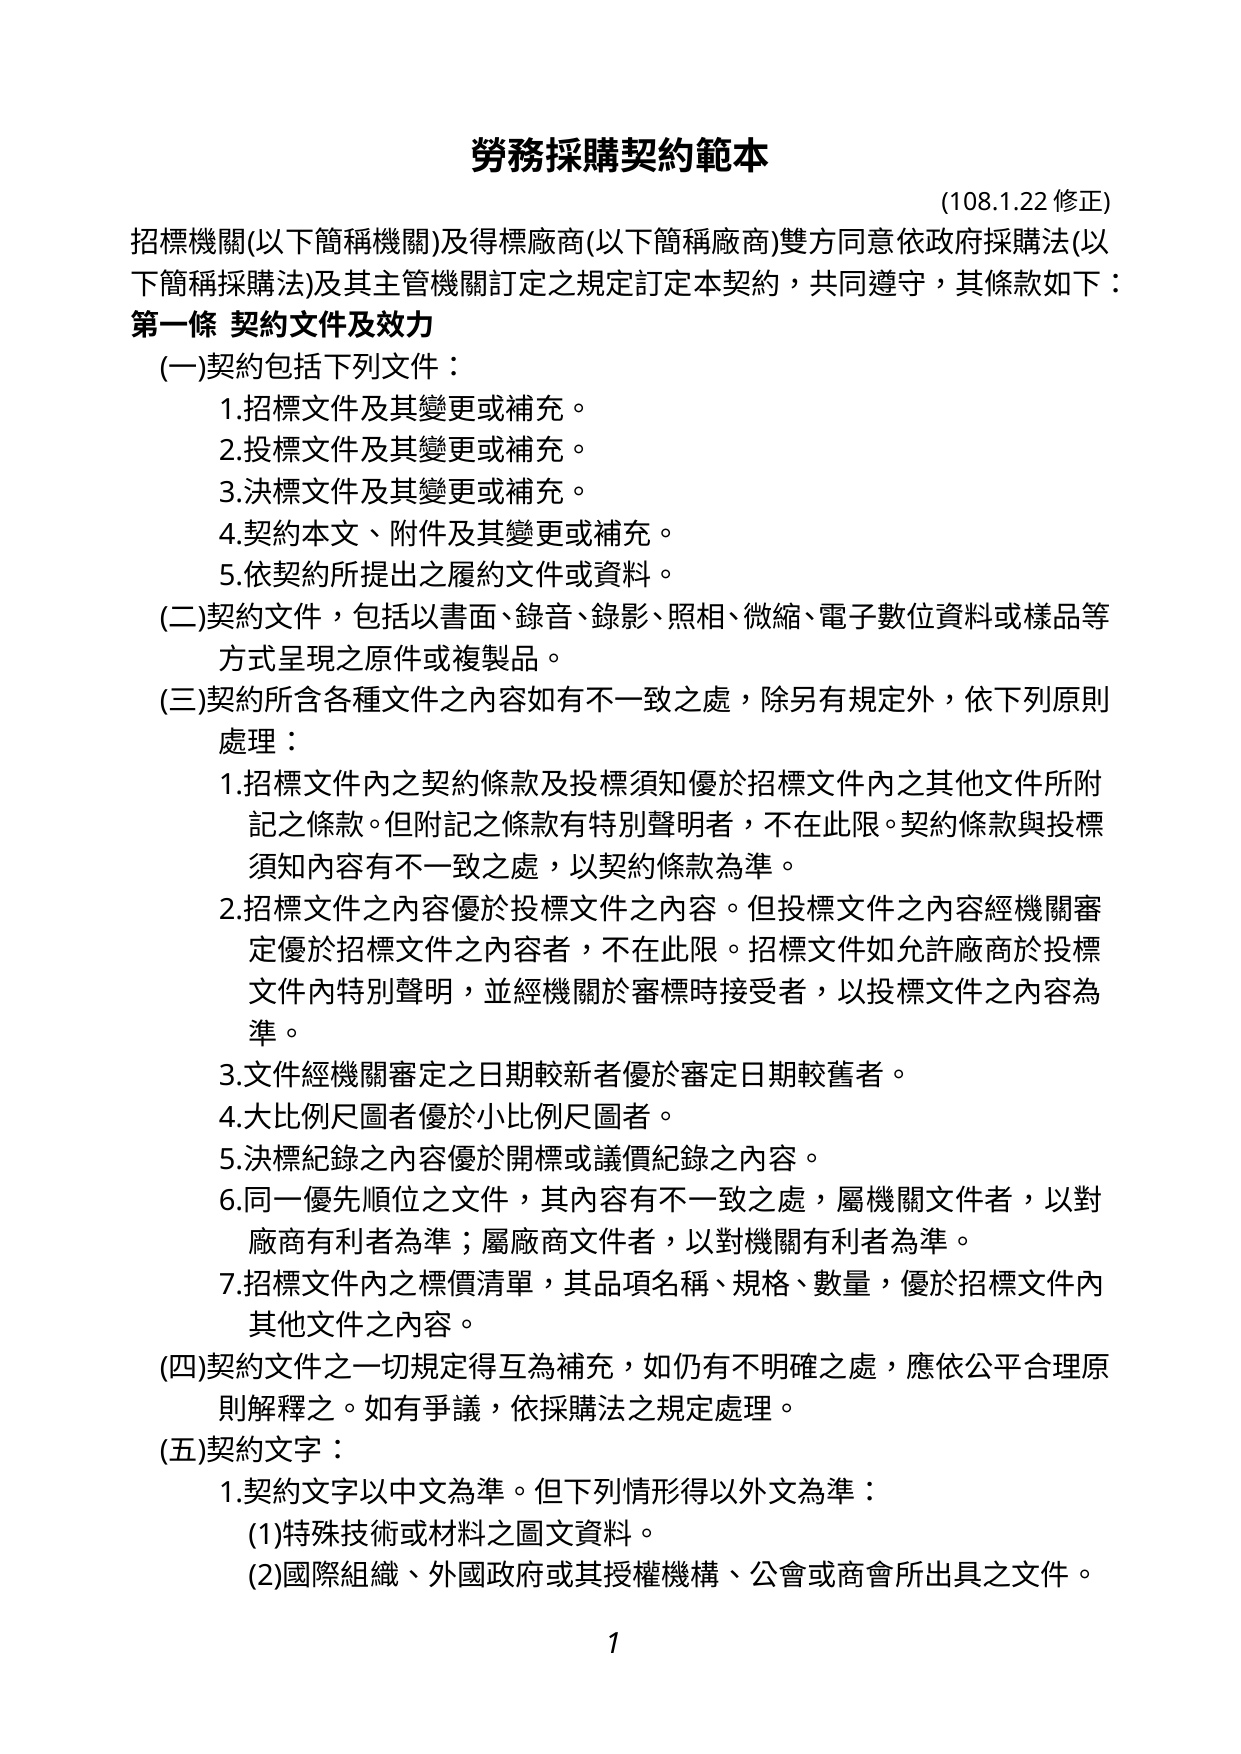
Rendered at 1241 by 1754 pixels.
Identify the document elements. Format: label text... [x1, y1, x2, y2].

text (四)契約文件之一切規定得互為補充，如仍有不明確之處，應依公平合理原則解釋之。如有爭議，依採購法之規定處理。 [159, 1344, 1110, 1427]
text 6.同一優先順位之文件，其內容有不一致之處，屬機關文件者，以對廠商有利者為準；屬廠商文件者，以對機關有利者為準。 [218, 1177, 1104, 1261]
text (2)國際組織、外國政府或其授權機構、公會或商會所出具之文件。 [248, 1552, 1110, 1594]
text (一)契約包括下列文件： [159, 344, 1110, 386]
text 招標機關(以下簡稱機關)及得標廠商(以下簡稱廠商)雙方同意依政府採購法(以下簡稱採購法)及其主管機關訂定之規定訂定本契約，共同遵守，其條款如下： [130, 219, 1110, 302]
text 第一條 契約文件及效力 [130, 302, 1110, 344]
text 1.招標文件內之契約條款及投標須知優於招標文件內之其他文件所附記之條款。但附記之條款有特別聲明者，不在此限。契約條款與投標須知內容有不一致之處，以契約條款為準。 [218, 761, 1104, 886]
text (二)契約文件，包括以書面、錄音、錄影、照相、微縮、電子數位資料或樣品等方式呈現之原件或複製品。 [159, 594, 1110, 677]
text 1.契約文字以中文為準。但下列情形得以外文為準： [218, 1469, 1104, 1511]
text 1.招標文件及其變更或補充。 [218, 386, 1104, 427]
text (108.1.22修正) [130, 177, 1110, 219]
text 勞務採購契約範本 [130, 136, 1110, 177]
text 3.文件經機關審定之日期較新者優於審定日期較舊者。 [218, 1052, 1104, 1094]
text (1)特殊技術或材料之圖文資料。 [248, 1511, 1110, 1552]
text 2.招標文件之內容優於投標文件之內容。但投標文件之內容經機關審定優於招標文件之內容者，不在此限。招標文件如允許廠商於投標文件內特別聲明，並經機關於審標時接受者，以投標文件之內容為準。 [218, 886, 1104, 1052]
text 4.契約本文、附件及其變更或補充。 [218, 511, 1104, 552]
text 5.依契約所提出之履約文件或資料。 [218, 552, 1104, 594]
text 7.招標文件內之標價清單，其品項名稱、規格、數量，優於招標文件內其他文件之內容。 [218, 1261, 1104, 1344]
text 3.決標文件及其變更或補充。 [218, 469, 1104, 511]
text (三)契約所含各種文件之內容如有不一致之處，除另有規定外，依下列原則處理： [159, 677, 1110, 761]
text 2.投標文件及其變更或補充。 [218, 427, 1104, 469]
text 5.決標紀錄之內容優於開標或議價紀錄之內容。 [218, 1136, 1104, 1177]
text 4.大比例尺圖者優於小比例尺圖者。 [218, 1094, 1104, 1136]
text (五)契約文字： [159, 1427, 1110, 1469]
